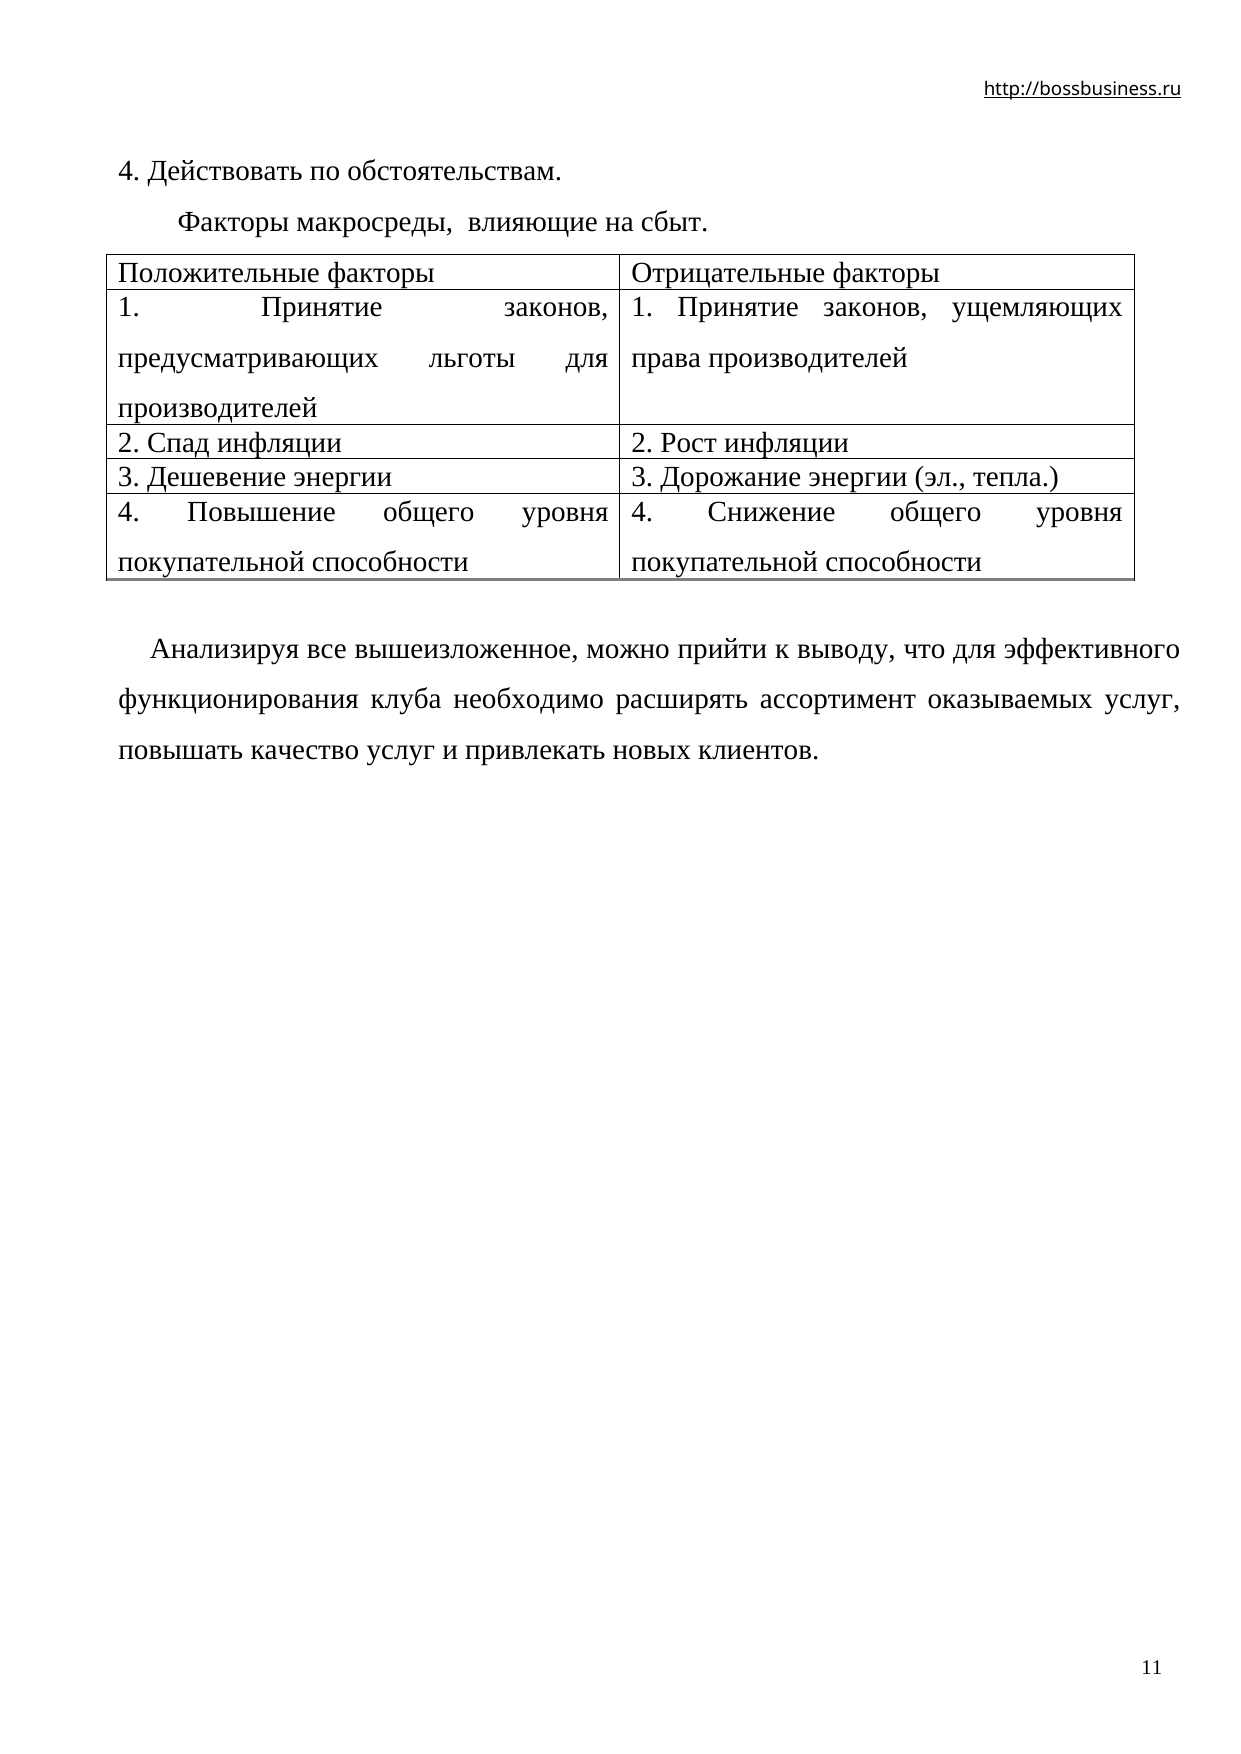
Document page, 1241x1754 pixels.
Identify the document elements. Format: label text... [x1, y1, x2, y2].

table_cell 4. Повышение общего уровня покупательной способности [107, 494, 619, 578]
table_cell 1. Принятие законов, предусматривающих льготы для производителей [107, 290, 619, 424]
table_header Положительные факторы [107, 255, 619, 288]
table_header Отрицательные факторы [620, 255, 1134, 288]
table_cell 3. Дешевение энергии [107, 459, 619, 493]
text Факторы макросреды, влияющие на сбыт. [118, 204, 1181, 237]
table_cell 3. Дорожание энергии (эл., тепла.) [620, 459, 1134, 493]
table_cell 1. Принятие законов, ущемляющих права производителей [620, 290, 1134, 424]
table_cell 2. Рост инфляции [620, 425, 1134, 458]
text Анализируя все вышеизложенное, можно прийти к выводу, что для эффективного функционирования клуба необходимо расширять ассортимент оказываемых услуг, повышать качество услуг и привлекать новых клиентов. [118, 631, 1181, 765]
table_cell 4. Снижение общего уровня покупательной способности [620, 494, 1134, 578]
text 4. Действовать по обстоятельствам. [118, 153, 1181, 187]
table_cell 2. Спад инфляции [107, 425, 619, 458]
